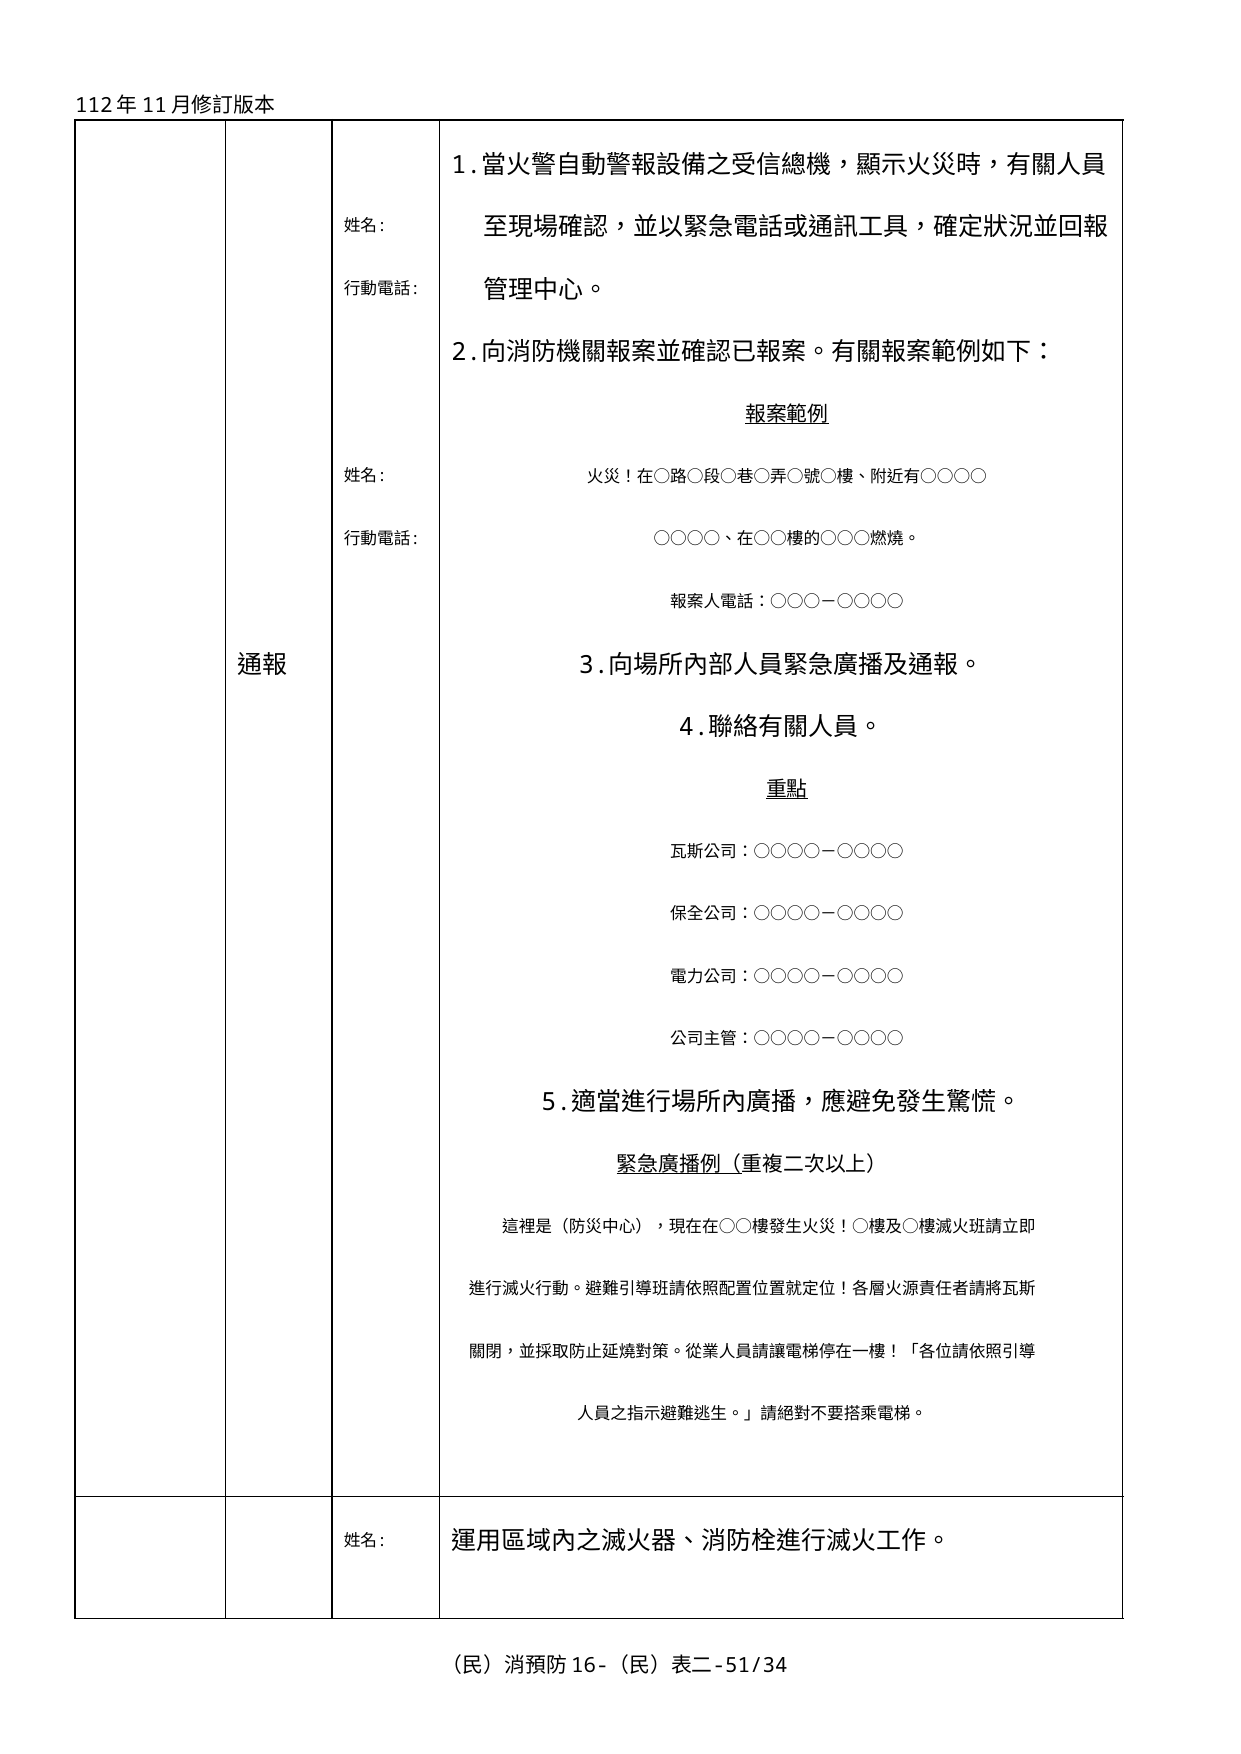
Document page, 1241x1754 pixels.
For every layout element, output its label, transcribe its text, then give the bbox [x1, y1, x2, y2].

table_cell 姓名: [333, 1497, 439, 1617]
table_header 報案範例 火災！在○路○段○巷○弄○號○樓、附近有○○○○○○○○、在○○樓的○○○燃燒。 報案人電話：○○○－○○○○ [571, 371, 1002, 621]
table_cell 1.當火警自動警報設備之受信總機，顯示火災時，有關人員至現場確認，並以緊急電話或通訊工具，確定狀況並回報管理中心。 2.向消防機關報案並確認已報案。有關報案範例如下： 3.向場所內部人員緊急廣播及通報。 4.聯絡有關人員。 5.適當進行場所內廣播，應避免發生驚慌。 [440, 121, 1122, 1496]
table_cell 運用區域內之滅火器、消防栓進行滅火工作。 [440, 1497, 1122, 1617]
table_header 重點 瓦斯公司：○○○○－○○○○ 保全公司：○○○○－○○○○ 電力公司：○○○○－○○○○ 公司主管：○○○○－○○○○ [571, 746, 1002, 1058]
table_cell [76, 1497, 225, 1617]
table_header 緊急廣播例（重複二次以上） 這裡是（防災中心），現在在○○樓發生火災！○樓及○樓滅火班請立即進行滅火行動。避難引導班請依照配置位置就定位！各層火源責任者請將瓦斯關閉，並採取防止延燒對策。從業人員請讓電梯停在一樓！「各位請依照引導人員之指示避難逃生。」請絕對不要搭乘電梯。 [451, 1121, 1053, 1433]
table_cell [226, 1497, 331, 1617]
table_cell 通報 [226, 121, 331, 1496]
table_cell 姓名: 行動電話: 姓名: 行動電話: [333, 121, 439, 1496]
table_cell [76, 121, 225, 1496]
